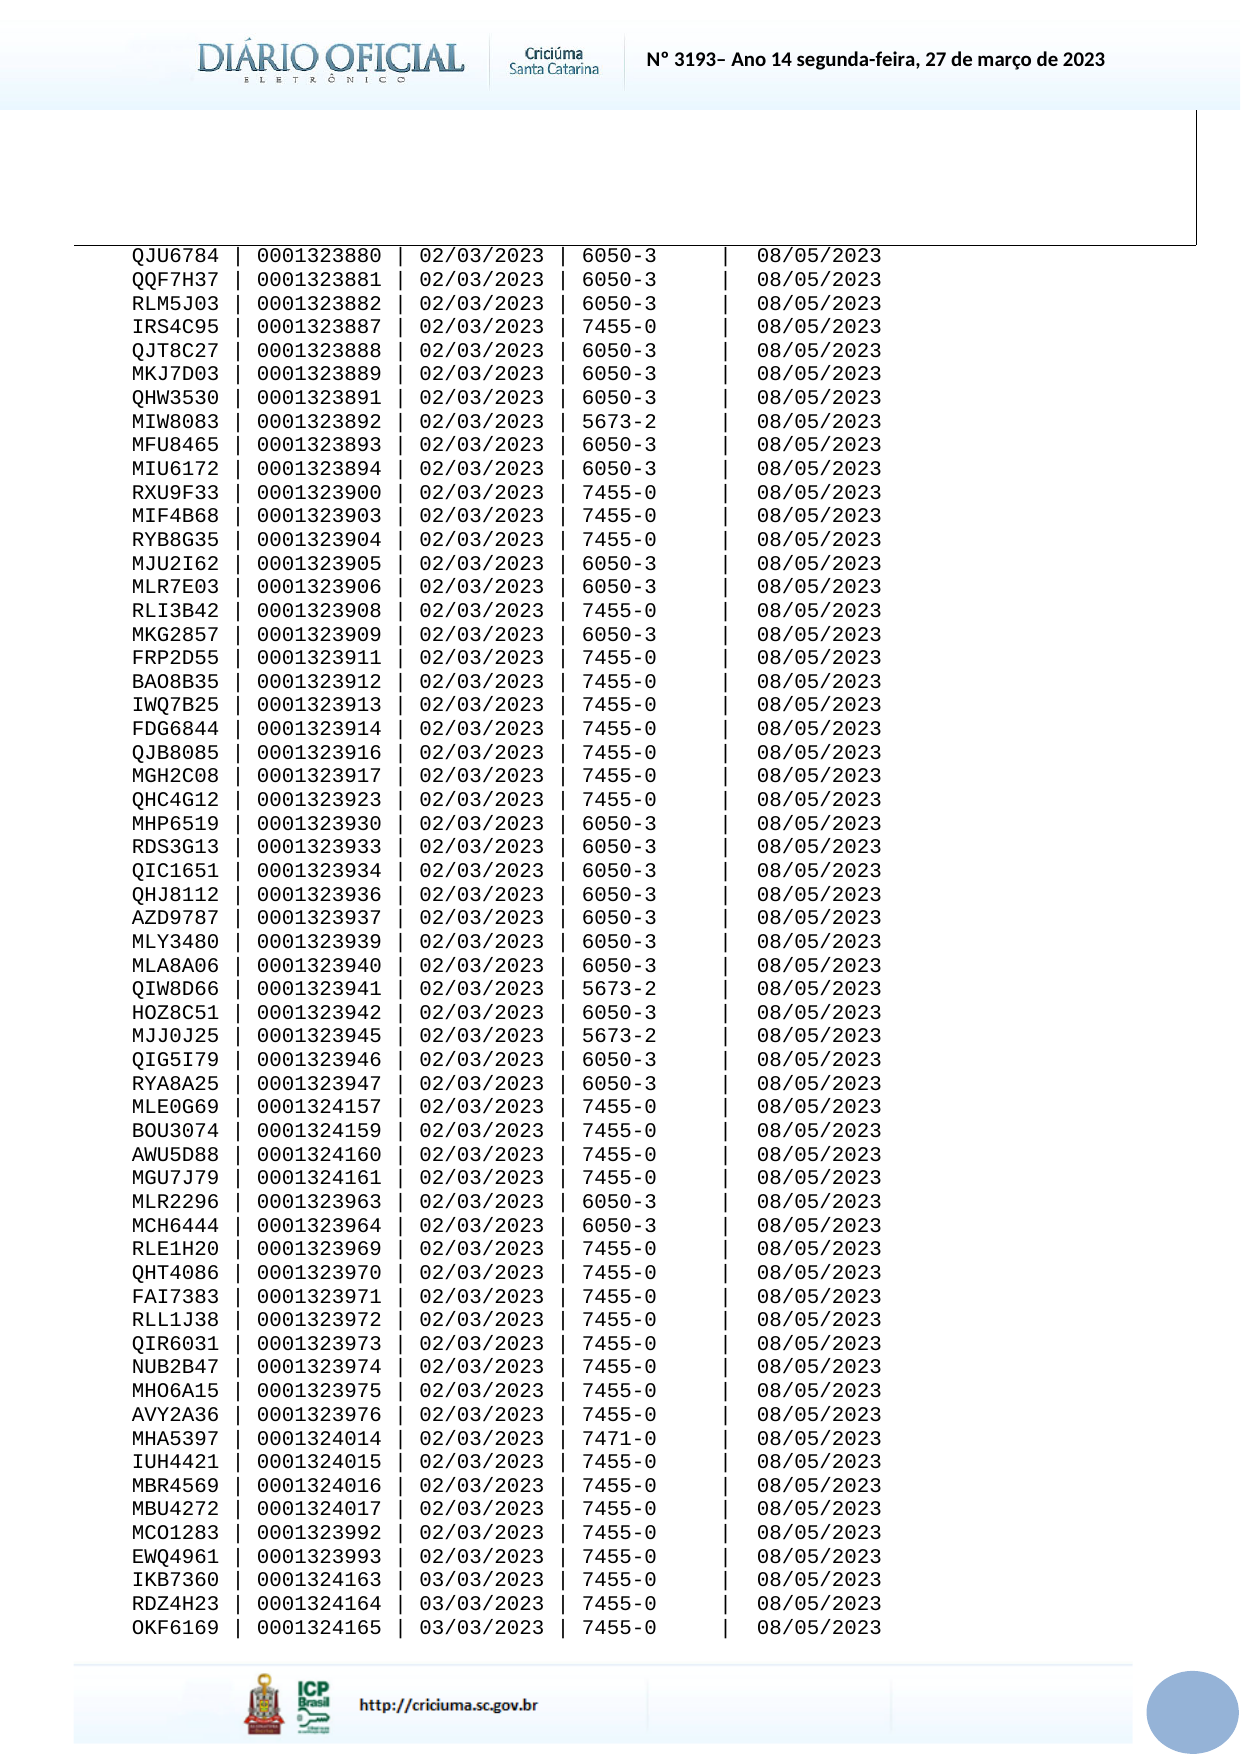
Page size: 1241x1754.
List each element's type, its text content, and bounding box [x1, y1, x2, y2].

text BOU3074 | 0001324159 | 02/03/2023 | 7455-0 | 08/05/2023 [44, 1120, 1196, 1144]
text FDG6844 | 0001323914 | 02/03/2023 | 7455-0 | 08/05/2023 [44, 718, 1196, 742]
text QJT8C27 | 0001323888 | 02/03/2023 | 6050-3 | 08/05/2023 [44, 340, 1196, 363]
text MLR2296 | 0001323963 | 02/03/2023 | 6050-3 | 08/05/2023 [44, 1191, 1196, 1215]
text IRS4C95 | 0001323887 | 02/03/2023 | 7455-0 | 08/05/2023 [44, 316, 1196, 340]
text OKF6169 | 0001324165 | 03/03/2023 | 7455-0 | 08/05/2023 [44, 1617, 1196, 1640]
text MHP6519 | 0001323930 | 02/03/2023 | 6050-3 | 08/05/2023 [44, 813, 1196, 836]
text IUH4421 | 0001324015 | 02/03/2023 | 7455-0 | 08/05/2023 [44, 1451, 1196, 1475]
text NUB2B47 | 0001323974 | 02/03/2023 | 7455-0 | 08/05/2023 [44, 1357, 1196, 1380]
text MFU8465 | 0001323893 | 02/03/2023 | 6050-3 | 08/05/2023 [44, 434, 1196, 458]
text RLM5J03 | 0001323882 | 02/03/2023 | 6050-3 | 08/05/2023 [44, 292, 1196, 316]
text IKB7360 | 0001324163 | 03/03/2023 | 7455-0 | 08/05/2023 [44, 1569, 1196, 1593]
text MJU2I62 | 0001323905 | 02/03/2023 | 6050-3 | 08/05/2023 [44, 553, 1196, 576]
text RDS3G13 | 0001323933 | 02/03/2023 | 6050-3 | 08/05/2023 [44, 836, 1196, 860]
text MLR7E03 | 0001323906 | 02/03/2023 | 6050-3 | 08/05/2023 [44, 576, 1196, 600]
text MIW8083 | 0001323892 | 02/03/2023 | 5673-2 | 08/05/2023 [44, 411, 1196, 434]
text MIF4B68 | 0001323903 | 02/03/2023 | 7455-0 | 08/05/2023 [44, 505, 1196, 529]
text QQF7H37 | 0001323881 | 02/03/2023 | 6050-3 | 08/05/2023 [44, 269, 1196, 292]
text AZD9787 | 0001323937 | 02/03/2023 | 6050-3 | 08/05/2023 [44, 907, 1196, 931]
text RXU9F33 | 0001323900 | 02/03/2023 | 7455-0 | 08/05/2023 [44, 482, 1196, 505]
text RYA8A25 | 0001323947 | 02/03/2023 | 6050-3 | 08/05/2023 [44, 1073, 1196, 1096]
text QIG5I79 | 0001323946 | 02/03/2023 | 6050-3 | 08/05/2023 [44, 1049, 1196, 1073]
text MGU7J79 | 0001324161 | 02/03/2023 | 7455-0 | 08/05/2023 [44, 1167, 1196, 1191]
text MIU6172 | 0001323894 | 02/03/2023 | 6050-3 | 08/05/2023 [44, 458, 1196, 482]
text MHA5397 | 0001324014 | 02/03/2023 | 7471-0 | 08/05/2023 [44, 1427, 1196, 1451]
text MKG2857 | 0001323909 | 02/03/2023 | 6050-3 | 08/05/2023 [44, 623, 1196, 647]
text MLE0G69 | 0001324157 | 02/03/2023 | 7455-0 | 08/05/2023 [44, 1096, 1196, 1120]
text MLA8A06 | 0001323940 | 02/03/2023 | 6050-3 | 08/05/2023 [44, 954, 1196, 978]
text QIW8D66 | 0001323941 | 02/03/2023 | 5673-2 | 08/05/2023 [44, 978, 1196, 1002]
text IWQ7B25 | 0001323913 | 02/03/2023 | 7455-0 | 08/05/2023 [44, 694, 1196, 718]
text MCO1283 | 0001323992 | 02/03/2023 | 7455-0 | 08/05/2023 [44, 1522, 1196, 1546]
text RYB8G35 | 0001323904 | 02/03/2023 | 7455-0 | 08/05/2023 [44, 529, 1196, 553]
text FRP2D55 | 0001323911 | 02/03/2023 | 7455-0 | 08/05/2023 [44, 647, 1196, 671]
text RLI3B42 | 0001323908 | 02/03/2023 | 7455-0 | 08/05/2023 [44, 600, 1196, 623]
text QHT4086 | 0001323970 | 02/03/2023 | 7455-0 | 08/05/2023 [44, 1262, 1196, 1286]
text AVY2A36 | 0001323976 | 02/03/2023 | 7455-0 | 08/05/2023 [44, 1404, 1196, 1427]
text RDZ4H23 | 0001324164 | 03/03/2023 | 7455-0 | 08/05/2023 [44, 1593, 1196, 1617]
text MBU4272 | 0001324017 | 02/03/2023 | 7455-0 | 08/05/2023 [44, 1498, 1196, 1522]
text MCH6444 | 0001323964 | 02/03/2023 | 6050-3 | 08/05/2023 [44, 1215, 1196, 1238]
text MJJ0J25 | 0001323945 | 02/03/2023 | 5673-2 | 08/05/2023 [44, 1026, 1196, 1049]
text MGH2C08 | 0001323917 | 02/03/2023 | 7455-0 | 08/05/2023 [44, 765, 1196, 789]
text QHC4G12 | 0001323923 | 02/03/2023 | 7455-0 | 08/05/2023 [44, 789, 1196, 813]
text MHO6A15 | 0001323975 | 02/03/2023 | 7455-0 | 08/05/2023 [44, 1380, 1196, 1404]
text QJB8085 | 0001323916 | 02/03/2023 | 7455-0 | 08/05/2023 [44, 742, 1196, 765]
text AWU5D88 | 0001324160 | 02/03/2023 | 7455-0 | 08/05/2023 [44, 1144, 1196, 1167]
text EWQ4961 | 0001323993 | 02/03/2023 | 7455-0 | 08/05/2023 [44, 1546, 1196, 1569]
text QHJ8112 | 0001323936 | 02/03/2023 | 6050-3 | 08/05/2023 [44, 884, 1196, 907]
text MKJ7D03 | 0001323889 | 02/03/2023 | 6050-3 | 08/05/2023 [44, 363, 1196, 387]
text QJU6784 | 0001323880 | 02/03/2023 | 6050-3 | 08/05/2023 [44, 245, 1196, 269]
text RLE1H20 | 0001323969 | 02/03/2023 | 7455-0 | 08/05/2023 [44, 1238, 1196, 1262]
text MLY3480 | 0001323939 | 02/03/2023 | 6050-3 | 08/05/2023 [44, 931, 1196, 954]
text QHW3530 | 0001323891 | 02/03/2023 | 6050-3 | 08/05/2023 [44, 387, 1196, 411]
text QIR6031 | 0001323973 | 02/03/2023 | 7455-0 | 08/05/2023 [44, 1333, 1196, 1357]
text MBR4569 | 0001324016 | 02/03/2023 | 7455-0 | 08/05/2023 [44, 1475, 1196, 1498]
text HOZ8C51 | 0001323942 | 02/03/2023 | 6050-3 | 08/05/2023 [44, 1002, 1196, 1026]
text QIC1651 | 0001323934 | 02/03/2023 | 6050-3 | 08/05/2023 [44, 860, 1196, 884]
text FAI7383 | 0001323971 | 02/03/2023 | 7455-0 | 08/05/2023 [44, 1286, 1196, 1309]
text RLL1J38 | 0001323972 | 02/03/2023 | 7455-0 | 08/05/2023 [44, 1309, 1196, 1333]
text BAO8B35 | 0001323912 | 02/03/2023 | 7455-0 | 08/05/2023 [44, 671, 1196, 694]
